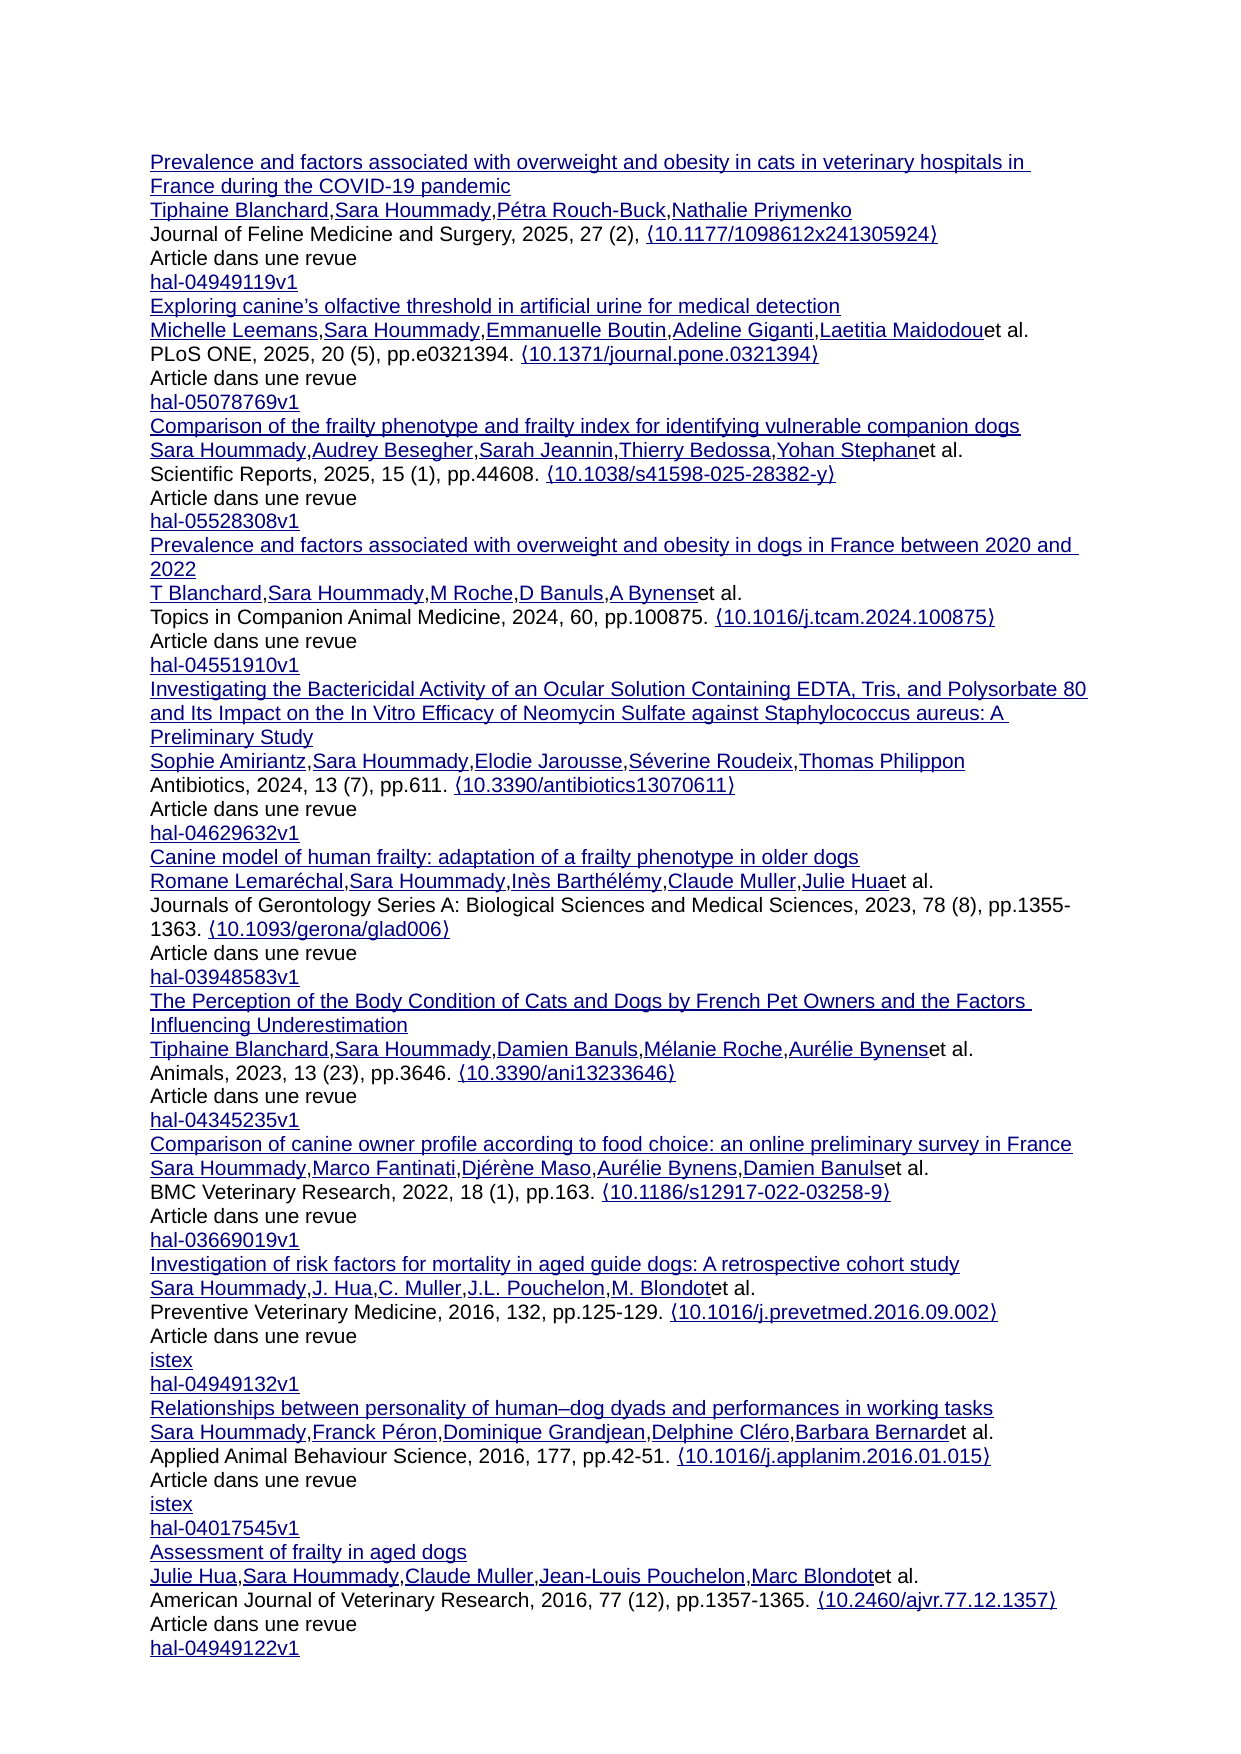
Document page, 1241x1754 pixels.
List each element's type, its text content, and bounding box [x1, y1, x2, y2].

table_cell Investigation of risk factors for mortality in aged guide dogs: A retrospective cohort study Sara Hoummady,J. Hua,C. Muller,J.L. Pouchelon,M. Blondotet al. Preventive Veterinary Medicine, 2016, 132, pp.125-129. ⟨10.1016/j.prevetmed.2016.09.002⟩ Article dans une revue istex hal-04949132v1 [150, 1252, 1090, 1396]
table_cell Assessment of frailty in aged dogs Julie Hua,Sara Hoummady,Claude Muller,Jean-Louis Pouchelon,Marc Blondotet al. American Journal of Veterinary Research, 2016, 77 (12), pp.1357-1365. ⟨10.2460/ajvr.77.12.1357⟩ Article dans une revue hal-04949122v1 [150, 1540, 1090, 1659]
table_cell Comparison of canine owner profile according to food choice: an online preliminary survey in France Sara Hoummady,Marco Fantinati,Djérène Maso,Aurélie Bynens,Damien Banulset al. BMC Veterinary Research, 2022, 18 (1), pp.163. ⟨10.1186/s12917-022-03258-9⟩ Article dans une revue hal-03669019v1 [150, 1132, 1090, 1252]
table_cell Prevalence and factors associated with overweight and obesity in dogs in France between 2020 and 2022 T Blanchard,Sara Hoummady,M Roche,D Banuls,A Bynenset al. Topics in Companion Animal Medicine, 2024, 60, pp.100875. ⟨10.1016/j.tcam.2024.100875⟩ Article dans une revue hal-04551910v1 [150, 533, 1090, 677]
table_cell The Perception of the Body Condition of Cats and Dogs by French Pet Owners and the Factors Influencing Underestimation Tiphaine Blanchard,Sara Hoummady,Damien Banuls,Mélanie Roche,Aurélie Bynenset al. Animals, 2023, 13 (23), pp.3646. ⟨10.3390/ani13233646⟩ Article dans une revue hal-04345235v1 [150, 989, 1090, 1132]
table_cell Investigating the Bactericidal Activity of an Ocular Solution Containing EDTA, Tris, and Polysorbate 80 and Its Impact on the In Vitro Efficacy of Neomycin Sulfate against Staphylococcus aureus: A Preliminary Study Sophie Amiriantz,Sara Hoummady,Elodie Jarousse,Séverine Roudeix,Thomas Philippon Antibiotics, 2024, 13 (7), pp.611. ⟨10.3390/antibiotics13070611⟩ Article dans une revue hal-04629632v1 [150, 677, 1090, 845]
table_cell Canine model of human frailty: adaptation of a frailty phenotype in older dogs Romane Lemaréchal,Sara Hoummady,Inès Barthélémy,Claude Muller,Julie Huaet al. Journals of Gerontology Series A: Biological Sciences and Medical Sciences, 2023, 78 (8), pp.1355-1363. ⟨10.1093/gerona/glad006⟩ Article dans une revue hal-03948583v1 [150, 845, 1090, 988]
table_cell Relationships between personality of human–dog dyads and performances in working tasks Sara Hoummady,Franck Péron,Dominique Grandjean,Delphine Cléro,Barbara Bernardet al. Applied Animal Behaviour Science, 2016, 177, pp.42-51. ⟨10.1016/j.applanim.2016.01.015⟩ Article dans une revue istex hal-04017545v1 [150, 1396, 1090, 1539]
table_cell Comparison of the frailty phenotype and frailty index for identifying vulnerable companion dogs Sara Hoummady,Audrey Besegher,Sarah Jeannin,Thierry Bedossa,Yohan Stephanet al. Scientific Reports, 2025, 15 (1), pp.44608. ⟨10.1038/s41598-025-28382-y⟩ Article dans une revue hal-05528308v1 [150, 414, 1090, 533]
table_cell Exploring canine’s olfactive threshold in artificial urine for medical detection Michelle Leemans,Sara Hoummady,Emmanuelle Boutin,Adeline Giganti,Laetitia Maidodouet al. PLoS ONE, 2025, 20 (5), pp.e0321394. ⟨10.1371/journal.pone.0321394⟩ Article dans une revue hal-05078769v1 [150, 294, 1090, 413]
table_cell Prevalence and factors associated with overweight and obesity in cats in veterinary hospitals in France during the COVID-19 pandemic Tiphaine Blanchard,Sara Hoummady,Pétra Rouch-Buck,Nathalie Priymenko Journal of Feline Medicine and Surgery, 2025, 27 (2), ⟨10.1177/1098612x241305924⟩ Article dans une revue hal-04949119v1 [150, 150, 1090, 294]
